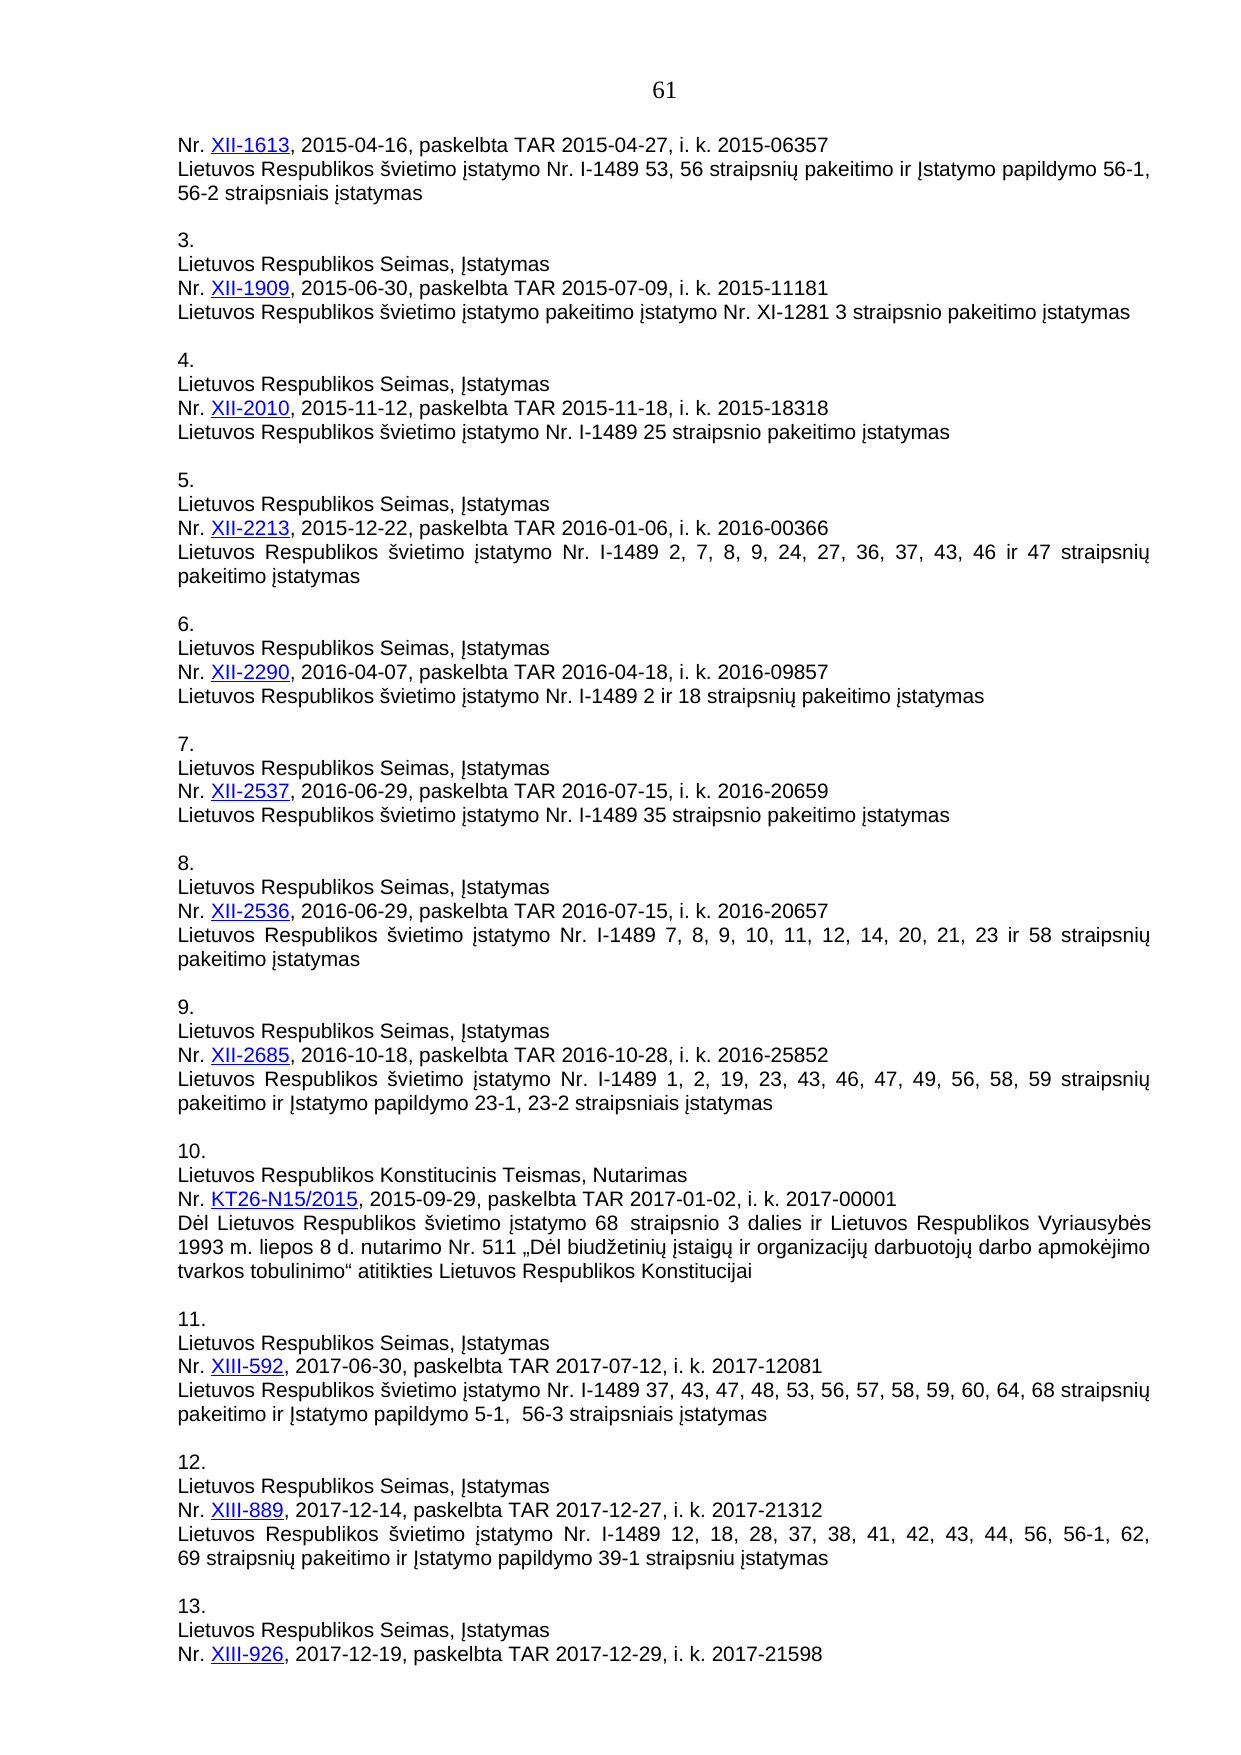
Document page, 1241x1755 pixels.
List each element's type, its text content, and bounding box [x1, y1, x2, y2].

text Nr. XII-2290, 2016-04-07, paskelbta TAR 2016-04-18, i. k. 2016-09857 [177, 659, 1152, 683]
text 9. [177, 995, 1152, 1019]
text Nr. KT26-N15/2015, 2015-09-29, paskelbta TAR 2017-01-02, i. k. 2017-00001 [177, 1187, 1152, 1211]
text 13. [177, 1594, 1152, 1618]
text 7. [177, 731, 1152, 755]
text 3. [177, 228, 1152, 252]
text Lietuvos Respublikos Seimas, Įstatymas [177, 875, 1152, 899]
text Nr. XIII-889, 2017-12-14, paskelbta TAR 2017-12-27, i. k. 2017-21312 [177, 1498, 1152, 1522]
text Lietuvos Respublikos švietimo įstatymo pakeitimo įstatymo Nr. XI-1281 3 straipsnio pakeitimo įstatymas [177, 300, 1152, 324]
text Nr. XIII-926, 2017-12-19, paskelbta TAR 2017-12-29, i. k. 2017-21598 [177, 1642, 1152, 1666]
text Lietuvos Respublikos švietimo įstatymo Nr. I-1489 25 straipsnio pakeitimo įstatymas [177, 420, 1152, 444]
text 12. [177, 1450, 1152, 1474]
text Lietuvos Respublikos Seimas, Įstatymas [177, 372, 1152, 396]
text Nr. XII-1909, 2015-06-30, paskelbta TAR 2015-07-09, i. k. 2015-11181 [177, 276, 1152, 300]
text Nr. XII-2536, 2016-06-29, paskelbta TAR 2016-07-15, i. k. 2016-20657 [177, 899, 1152, 923]
text 10. [177, 1139, 1152, 1163]
text 11. [177, 1306, 1152, 1330]
text 6. [177, 612, 1152, 636]
text Lietuvos Respublikos švietimo įstatymo Nr. I-1489 35 straipsnio pakeitimo įstatymas [177, 803, 1152, 827]
text Nr. XII-2010, 2015-11-12, paskelbta TAR 2015-11-18, i. k. 2015-18318 [177, 396, 1152, 420]
text Nr. XIII-592, 2017-06-30, paskelbta TAR 2017-07-12, i. k. 2017-12081 [177, 1354, 1152, 1378]
text 5. [177, 468, 1152, 492]
text Lietuvos Respublikos švietimo įstatymo Nr. I-1489 2 ir 18 straipsnių pakeitimo įstatymas [177, 683, 1152, 707]
text Lietuvos Respublikos švietimo įstatymo Nr. I-1489 37, 43, 47, 48, 53, 56, 57, 58, 59, 60, 64, 68 straipsnių pakeitimo ir Įstatymo papildymo 5-1, 56-3 straipsniais įstatymas [177, 1378, 1152, 1426]
text Lietuvos Respublikos Seimas, Įstatymas [177, 1618, 1152, 1642]
text Lietuvos Respublikos švietimo įstatymo Nr. I-1489 7, 8, 9, 10, 11, 12, 14, 20, 21, 23 ir 58 straipsnių pakeitimo įstatymas [177, 923, 1152, 971]
text Lietuvos Respublikos švietimo įstatymo Nr. I-1489 2, 7, 8, 9, 24, 27, 36, 37, 43, 46 ir 47 straipsnių pakeitimo įstatymas [177, 540, 1152, 588]
text Lietuvos Respublikos Seimas, Įstatymas [177, 1019, 1152, 1043]
text Dėl Lietuvos Respublikos švietimo įstatymo 68 straipsnio 3 dalies ir Lietuvos Respublikos Vyriausybės 1993 m. liepos 8 d. nutarimo Nr. 511 „Dėl biudžetinių įstaigų ir organizacijų darbuotojų darbo apmokėjimo tvarkos tobulinimo“ atitikties Lietuvos Respublikos Konstitucijai [177, 1211, 1152, 1282]
text 4. [177, 348, 1152, 372]
text Lietuvos Respublikos Seimas, Įstatymas [177, 636, 1152, 659]
text Nr. XII-2537, 2016-06-29, paskelbta TAR 2016-07-15, i. k. 2016-20659 [177, 779, 1152, 803]
text Lietuvos Respublikos Seimas, Įstatymas [177, 492, 1152, 516]
text Lietuvos Respublikos Seimas, Įstatymas [177, 252, 1152, 276]
text Lietuvos Respublikos Konstitucinis Teismas, Nutarimas [177, 1163, 1152, 1187]
text Lietuvos Respublikos švietimo įstatymo Nr. I-1489 12, 18, 28, 37, 38, 41, 42, 43, 44, 56, 56-1, 62, 69 straipsnių pakeitimo ir Įstatymo papildymo 39-1 straipsniu įstatymas [177, 1522, 1152, 1570]
text Lietuvos Respublikos Seimas, Įstatymas [177, 755, 1152, 779]
text Lietuvos Respublikos Seimas, Įstatymas [177, 1330, 1152, 1354]
text Nr. XII-2213, 2015-12-22, paskelbta TAR 2016-01-06, i. k. 2016-00366 [177, 516, 1152, 540]
text Lietuvos Respublikos švietimo įstatymo Nr. I-1489 53, 56 straipsnių pakeitimo ir Įstatymo papildymo 56-1, 56-2 straipsniais įstatymas [177, 156, 1152, 204]
text Nr. XII-2685, 2016-10-18, paskelbta TAR 2016-10-28, i. k. 2016-25852 [177, 1043, 1152, 1067]
text 8. [177, 851, 1152, 875]
text Lietuvos Respublikos švietimo įstatymo Nr. I-1489 1, 2, 19, 23, 43, 46, 47, 49, 56, 58, 59 straipsnių pakeitimo ir Įstatymo papildymo 23-1, 23-2 straipsniais įstatymas [177, 1067, 1152, 1115]
text Nr. XII-1613, 2015-04-16, paskelbta TAR 2015-04-27, i. k. 2015-06357 [177, 132, 1152, 156]
text Lietuvos Respublikos Seimas, Įstatymas [177, 1474, 1152, 1498]
